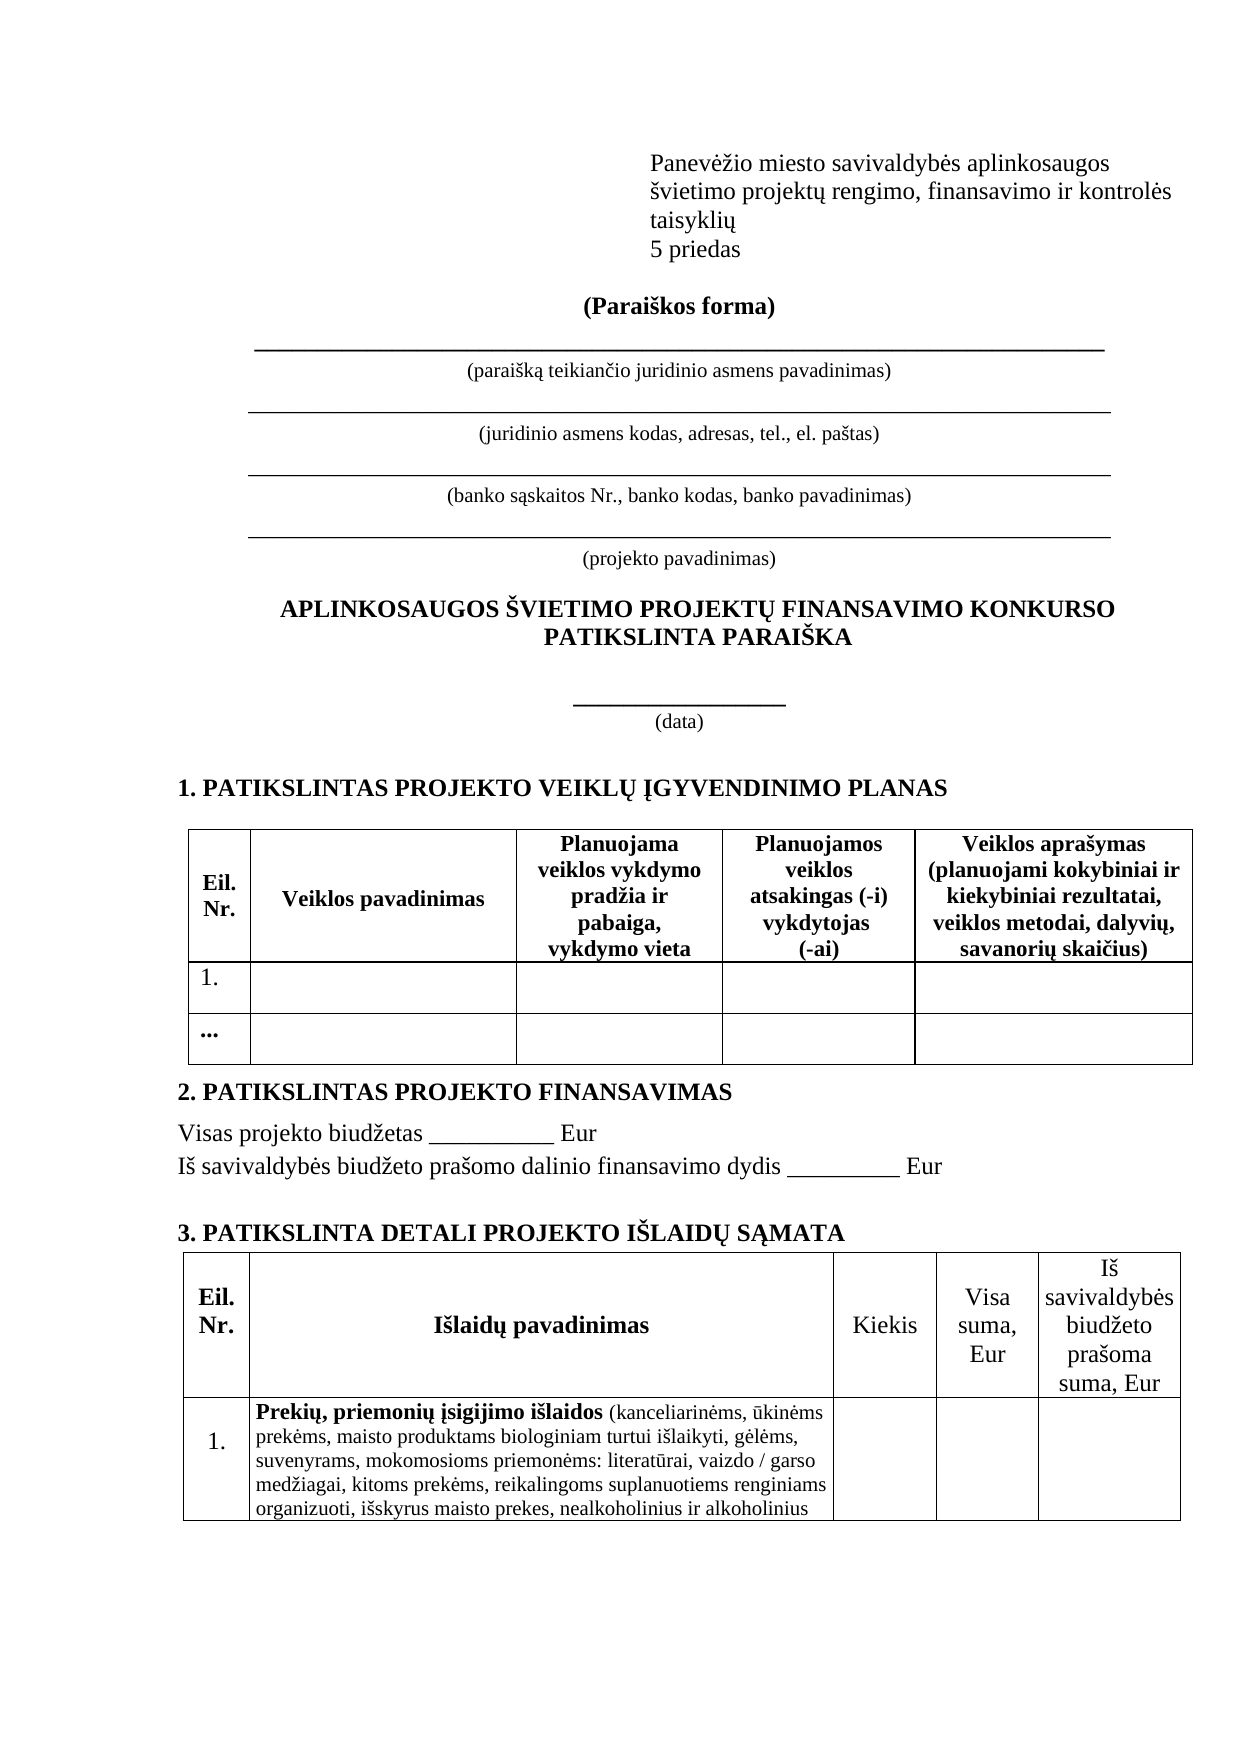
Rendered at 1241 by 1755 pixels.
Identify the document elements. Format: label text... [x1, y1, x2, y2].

text APLINKOSAUGOS ŠVIETIMO PROJEKTŲ FINANSAVIMO KONKURSO PATIKSLINTA PARAIŠKA [215, 594, 1181, 651]
text (data) [177, 709, 1181, 733]
table_cell [916, 1014, 1192, 1064]
text 3. PATIKSLINTA DETALI PROJEKTO IŠLAIDŲ SĄMATA [177, 1218, 1182, 1247]
table_cell [723, 1014, 914, 1064]
table_cell [916, 963, 1192, 1013]
text ____________________________________________________________________ [177, 325, 1181, 354]
text (juridinio asmens kodas, adresas, tel., el. paštas) [177, 421, 1181, 445]
table_cell [517, 1014, 722, 1064]
table_cell [1039, 1398, 1180, 1520]
table_header Iš savivaldybės biudžeto prašoma suma, Eur [1039, 1253, 1180, 1397]
text Visas projekto biudžetas __________ Eur [177, 1118, 1181, 1146]
text _____________________________________________________________________ [177, 512, 1181, 541]
text _____________________________________________________________________ [177, 450, 1181, 478]
table_cell 1. [189, 963, 250, 1013]
table_header Eil. Nr. [189, 830, 250, 961]
table_header Eil. Nr. [184, 1253, 249, 1397]
table_header Veiklos pavadinimas [251, 830, 516, 961]
text taisyklių [646, 205, 1181, 234]
text (Paraiškos forma) [177, 291, 1181, 320]
text švietimo projektų rengimo, finansavimo ir kontrolės [646, 176, 1181, 205]
table_cell [937, 1398, 1038, 1520]
table_header Visa suma, Eur [937, 1253, 1038, 1397]
text (projekto pavadinimas) [177, 546, 1181, 570]
table_header Kiekis [834, 1253, 936, 1397]
table_cell [517, 963, 722, 1013]
table_cell 1. [184, 1398, 249, 1520]
table_cell [723, 963, 914, 1013]
table_header Veiklos aprašymas (planuojami kokybiniai ir kiekybiniai rezultatai, veiklos metodai, dalyvių, savanorių skaičius) [916, 830, 1192, 961]
table_header Išlaidų pavadinimas [250, 1253, 833, 1397]
table_cell [251, 1014, 516, 1064]
table_cell Prekių, priemonių įsigijimo išlaidos (kanceliarinėms, ūkinėms prekėms, maisto produktams biologiniam turtui išlaikyti, gėlėms, suvenyrams, mokomosioms priemonėms: literatūrai, vaizdo / garso medžiagai, kitoms prekėms, reikalingoms suplanuotiems renginiams organizuoti, išskyrus maisto prekes, nealkoholinius ir alkoholinius [250, 1398, 833, 1520]
text 5 priedas [646, 234, 1181, 263]
text (banko sąskaitos Nr., banko kodas, banko pavadinimas) [177, 483, 1181, 507]
table_cell ... [189, 1014, 250, 1064]
text _____________________________________________________________________ [177, 387, 1181, 416]
table_cell [834, 1398, 936, 1520]
text (paraišką teikiančio juridinio asmens pavadinimas) [177, 358, 1181, 382]
table_header Planuojamos veiklos atsakingas (-i) vykdytojas (-ai) [723, 830, 914, 961]
table_cell [251, 963, 516, 1013]
table_header Planuojama veiklos vykdymo pradžia ir pabaiga, vykdymo vieta [517, 830, 722, 961]
text _________________ [177, 680, 1181, 709]
text 1. PATIKSLINTAS PROJEKTO VEIKLŲ ĮGYVENDINIMO PLANAS [177, 773, 1181, 802]
text Panevėžio miesto savivaldybės aplinkosaugos [646, 148, 1181, 176]
text Iš savivaldybės biudžeto prašomo dalinio finansavimo dydis _________ Eur [177, 1151, 1181, 1180]
text 2. PATIKSLINTAS PROJEKTO FINANSAVIMAS [177, 1077, 1181, 1106]
